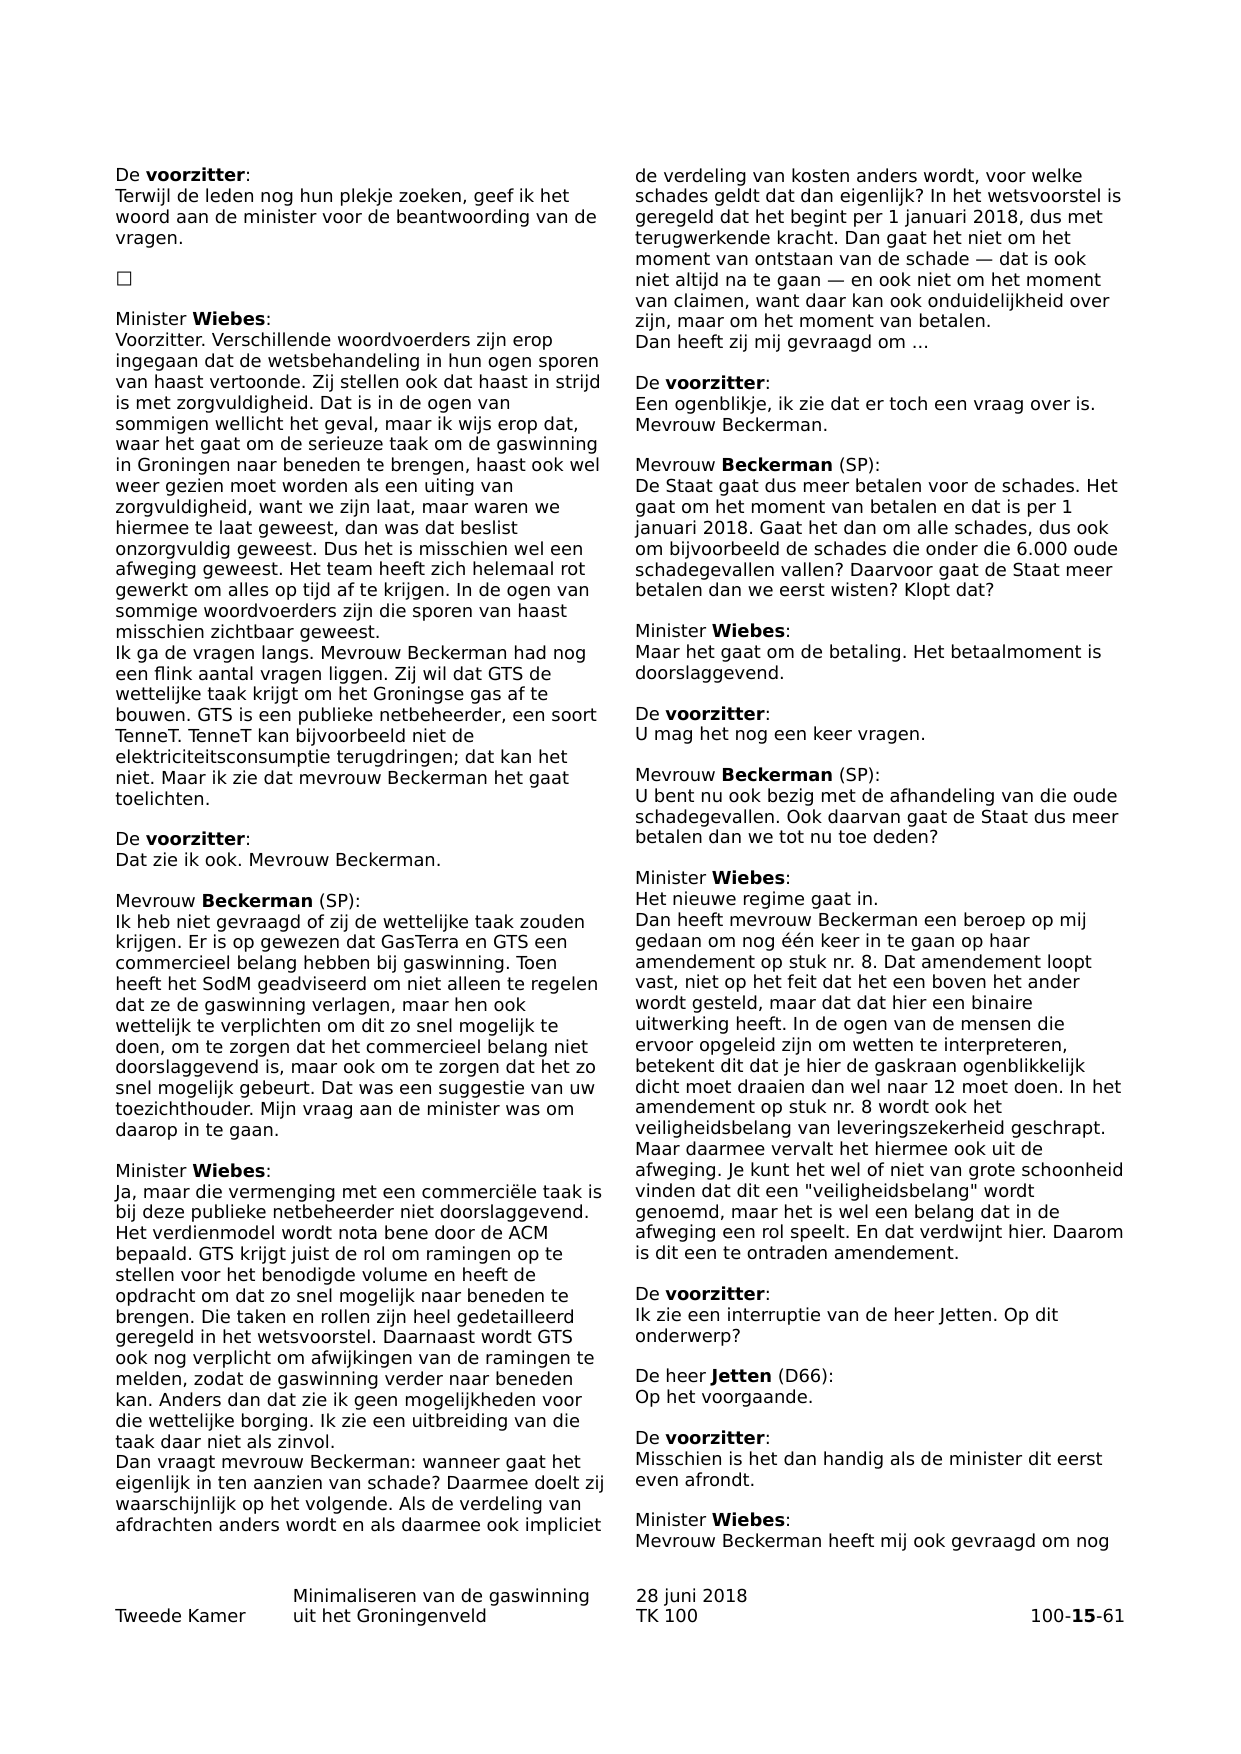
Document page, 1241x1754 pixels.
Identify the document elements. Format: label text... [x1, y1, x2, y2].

text Het nieuwe regime gaat in. [635, 889, 1125, 910]
text De voorzitter: [635, 1428, 1125, 1448]
text Terwijl de leden nog hun plekje zoeken, geef ik het woord aan de minister voor de beantwoording van de vragen. [115, 186, 605, 248]
text Ik heb niet gevraagd of zij de wettelijke taak zouden krijgen. Er is op gewezen dat GasTerra en GTS een commercieel belang hebben bij gaswinning. Toen heeft het SodM geadviseerd om niet alleen te regelen dat ze de gaswinning verlagen, maar hen ook wettelijk te verplichten om dit zo snel mogelijk te doen, om te zorgen dat het commercieel belang niet doorslaggevend is, maar ook om te zorgen dat het zo snel mogelijk gebeurt. Dat was een suggestie van uw toezichthouder. Mijn vraag aan de minister was om daarop in te gaan. [115, 911, 605, 1141]
text ⬜ [115, 268, 605, 289]
text De voorzitter: [115, 165, 605, 186]
text Ik zie een interruptie van de heer Jetten. Op dit onderwerp? [635, 1304, 1125, 1346]
text Mevrouw Beckerman (SP): [115, 891, 605, 911]
text Dan heeft zij mij gevraagd om ... [635, 332, 1125, 353]
text Minister Wiebes: [635, 1510, 1125, 1531]
text Dan vraagt mevrouw Beckerman: wanneer gaat het eigenlijk in ten aanzien van schade? Daarmee doelt zij waarschijnlijk op het volgende. Als de verdeling van afdrachten anders wordt en als daarmee ook impliciet [115, 1452, 605, 1536]
text De Staat gaat dus meer betalen voor de schades. Het gaat om het moment van betalen en dat is per 1 januari 2018. Gaat het dan om alle schades, dus ook om bijvoorbeeld de schades die onder die 6.000 oude schadegevallen vallen? Daarvoor gaat de Staat meer betalen dan we eerst wisten? Klopt dat? [635, 476, 1125, 601]
text De heer Jetten (D66): [635, 1366, 1125, 1387]
text Mevrouw Beckerman (SP): [635, 455, 1125, 476]
text Mevrouw Beckerman (SP): [635, 765, 1125, 786]
text Ik ga de vragen langs. Mevrouw Beckerman had nog een flink aantal vragen liggen. Zij wil dat GTS de wettelijke taak krijgt om het Groningse gas af te bouwen. GTS is een publieke netbeheerder, een soort TenneT. TenneT kan bijvoorbeeld niet de elektriciteitsconsumptie terugdringen; dat kan het niet. Maar ik zie dat mevrouw Beckerman het gaat toelichten. [115, 642, 605, 809]
text Minister Wiebes: [115, 1161, 605, 1181]
text Maar het gaat om de betaling. Het betaalmoment is doorslaggevend. [635, 642, 1125, 683]
text Minister Wiebes: [115, 309, 605, 330]
text Ja, maar die vermenging met een commerciële taak is bij deze publieke netbeheerder niet doorslaggevend. Het verdienmodel wordt nota bene door de ACM bepaald. GTS krijgt juist de rol om ramingen op te stellen voor het benodigde volume en heeft de opdracht om dat zo snel mogelijk naar beneden te brengen. Die taken en rollen zijn heel gedetailleerd geregeld in het wetsvoorstel. Daarnaast wordt GTS ook nog verplicht om afwijkingen van de ramingen te melden, zodat de gaswinning verder naar beneden kan. Anders dan dat zie ik geen mogelijkheden voor die wettelijke borging. Ik zie een uitbreiding van die taak daar niet als zinvol. [115, 1181, 605, 1452]
text Dat zie ik ook. Mevrouw Beckerman. [115, 850, 605, 871]
text Op het voorgaande. [635, 1387, 1125, 1408]
text Mevrouw Beckerman heeft mij ook gevraagd om nog [635, 1531, 1125, 1552]
text Minister Wiebes: [635, 868, 1125, 889]
text U bent nu ook bezig met de afhandeling van die oude schadegevallen. Ook daarvan gaat de Staat dus meer betalen dan we tot nu toe deden? [635, 786, 1125, 848]
text Dan heeft mevrouw Beckerman een beroep op mij gedaan om nog één keer in te gaan op haar amendement op stuk nr. 8. Dat amendement loopt vast, niet op het feit dat het een boven het ander wordt gesteld, maar dat dat hier een binaire uitwerking heeft. In de ogen van de mensen die ervoor opgeleid zijn om wetten te interpreteren, betekent dit dat je hier de gaskraan ogenblikkelijk dicht moet draaien dan wel naar 12 moet doen. In het amendement op stuk nr. 8 wordt ook het veiligheidsbelang van leveringszekerheid geschrapt. Maar daarmee vervalt het hiermee ook uit de afweging. Je kunt het wel of niet van grote schoonheid vinden dat dit een "veiligheidsbelang" wordt genoemd, maar het is wel een belang dat in de afweging een rol speelt. En dat verdwijnt hier. Daarom is dit een te ontraden amendement. [635, 910, 1125, 1264]
text De voorzitter: [635, 373, 1125, 393]
text U mag het nog een keer vragen. [635, 724, 1125, 745]
text Misschien is het dan handig als de minister dit eerst even afrondt. [635, 1448, 1125, 1490]
text De voorzitter: [115, 829, 605, 850]
text Voorzitter. Verschillende woordvoerders zijn erop ingegaan dat de wetsbehandeling in hun ogen sporen van haast vertoonde. Zij stellen ook dat haast in strijd is met zorgvuldigheid. Dat is in de ogen van sommigen wellicht het geval, maar ik wijs erop dat, waar het gaat om de serieuze taak om de gaswinning in Groningen naar beneden te brengen, haast ook wel weer gezien moet worden als een uiting van zorgvuldigheid, want we zijn laat, maar waren we hiermee te laat geweest, dan was dat beslist onzorgvuldig geweest. Dus het is misschien wel een afweging geweest. Het team heeft zich helemaal rot gewerkt om alles op tijd af te krijgen. In de ogen van sommige woordvoerders zijn die sporen van haast misschien zichtbaar geweest. [115, 330, 605, 642]
text De voorzitter: [635, 1284, 1125, 1304]
text de verdeling van kosten anders wordt, voor welke schades geldt dat dan eigenlijk? In het wetsvoorstel is geregeld dat het begint per 1 januari 2018, dus met terugwerkende kracht. Dan gaat het niet om het moment van ontstaan van de schade — dat is ook niet altijd na te gaan — en ook niet om het moment van claimen, want daar kan ook onduidelijkheid over zijn, maar om het moment van betalen. [635, 165, 1125, 332]
text De voorzitter: [635, 703, 1125, 724]
text Minister Wiebes: [635, 621, 1125, 642]
text Een ogenblikje, ik zie dat er toch een vraag over is. Mevrouw Beckerman. [635, 393, 1125, 435]
